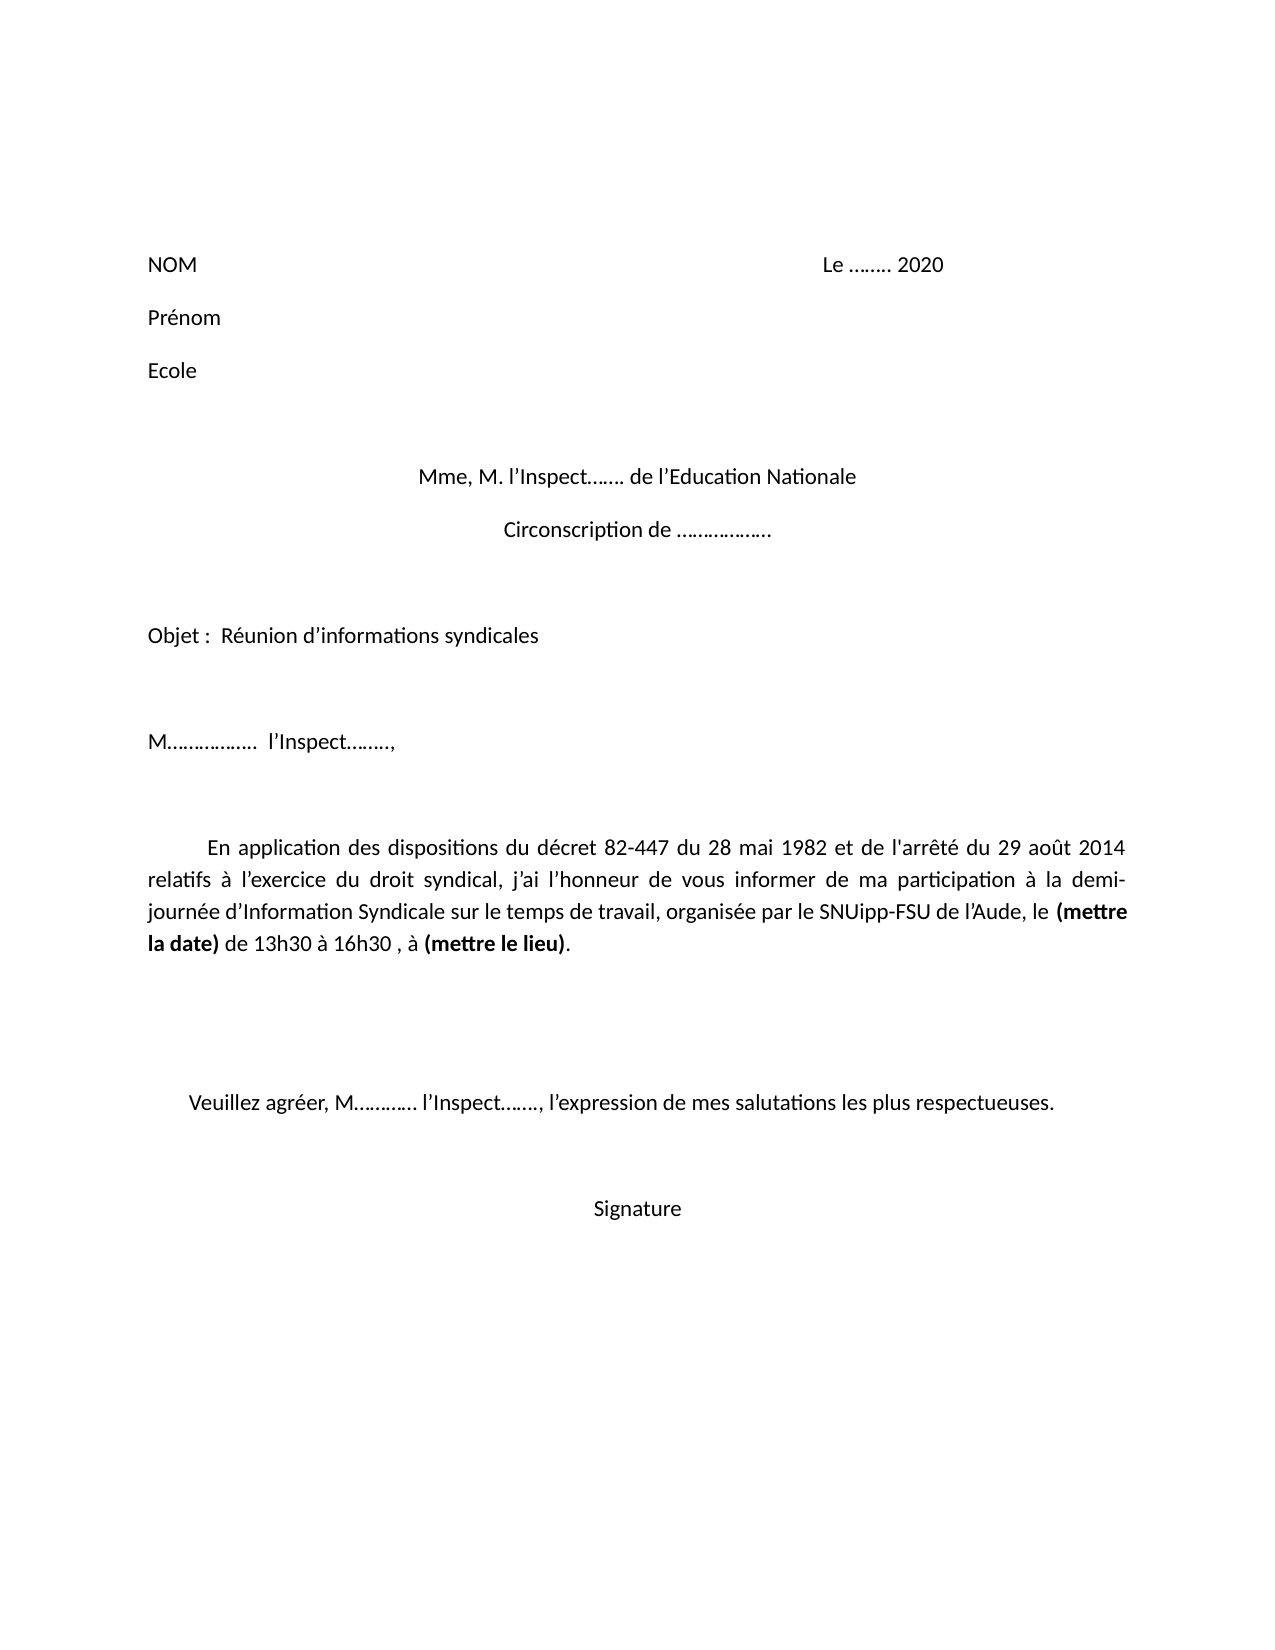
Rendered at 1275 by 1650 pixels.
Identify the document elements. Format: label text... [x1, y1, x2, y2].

text M…………….. l’Inspect…….., [148, 727, 1127, 755]
text Mme, M. l’Inspect……. de l’Education Nationale [148, 462, 1127, 490]
text NOM Le …….. 2020 [148, 250, 1127, 278]
text Ecole [148, 356, 1127, 384]
text Veuillez agréer, M………… l’Inspect……., l’expression de mes salutations les plus respectueuses. [148, 1088, 1127, 1117]
text Circonscription de ……………… [148, 515, 1127, 543]
text Prénom [148, 303, 1127, 331]
text Objet : Réunion d’informations syndicales [148, 621, 1127, 649]
text Signature [148, 1194, 1127, 1223]
text En application des dispositions du décret 82-447 du 28 mai 1982 et de l'arrêté du 29 août 2014 relatifs à l’exercice du droit syndical, j’ai l’honneur de vous informer de ma participation à la demi-journée d’Information Syndicale sur le temps de travail, organisée par le SNUipp-FSU de l’Aude, le (mettre la date) de 13h30 à 16h30 , à (mettre le lieu). [148, 833, 1127, 957]
